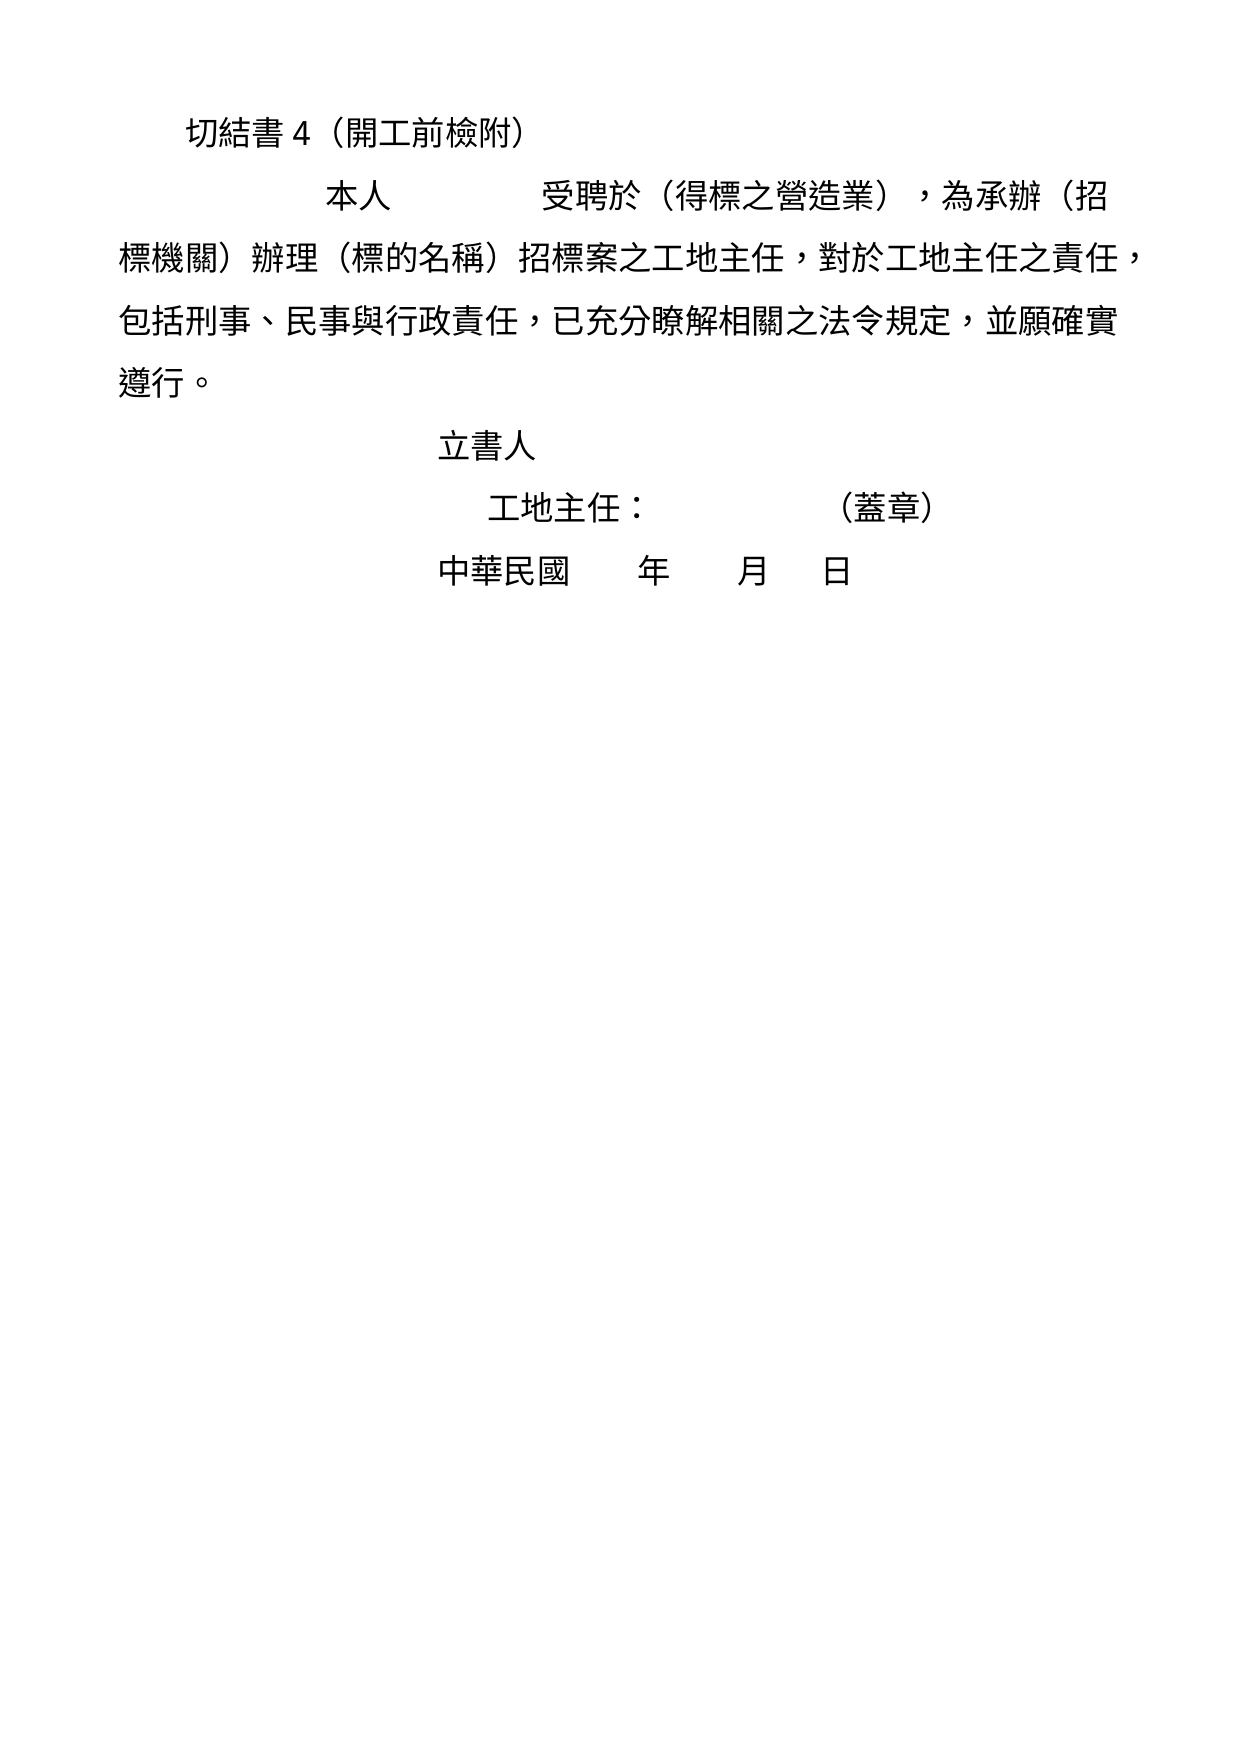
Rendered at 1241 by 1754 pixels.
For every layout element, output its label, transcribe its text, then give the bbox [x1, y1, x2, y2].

text 工地主任： （蓋章） [437, 464, 1140, 527]
text 本人 受聘於（得標之營造業），為承辦（招標機關）辦理（標的名稱）招標案之工地主任，對於工地主任之責任，包括刑事、民事與行政責任，已充分瞭解相關之法令規定，並願確實遵行。 [118, 152, 1140, 402]
text 中華民國 年 月 日 [437, 527, 1140, 589]
text 立書人 [437, 402, 1140, 464]
text 切結書4（開工前檢附） [118, 89, 1140, 152]
